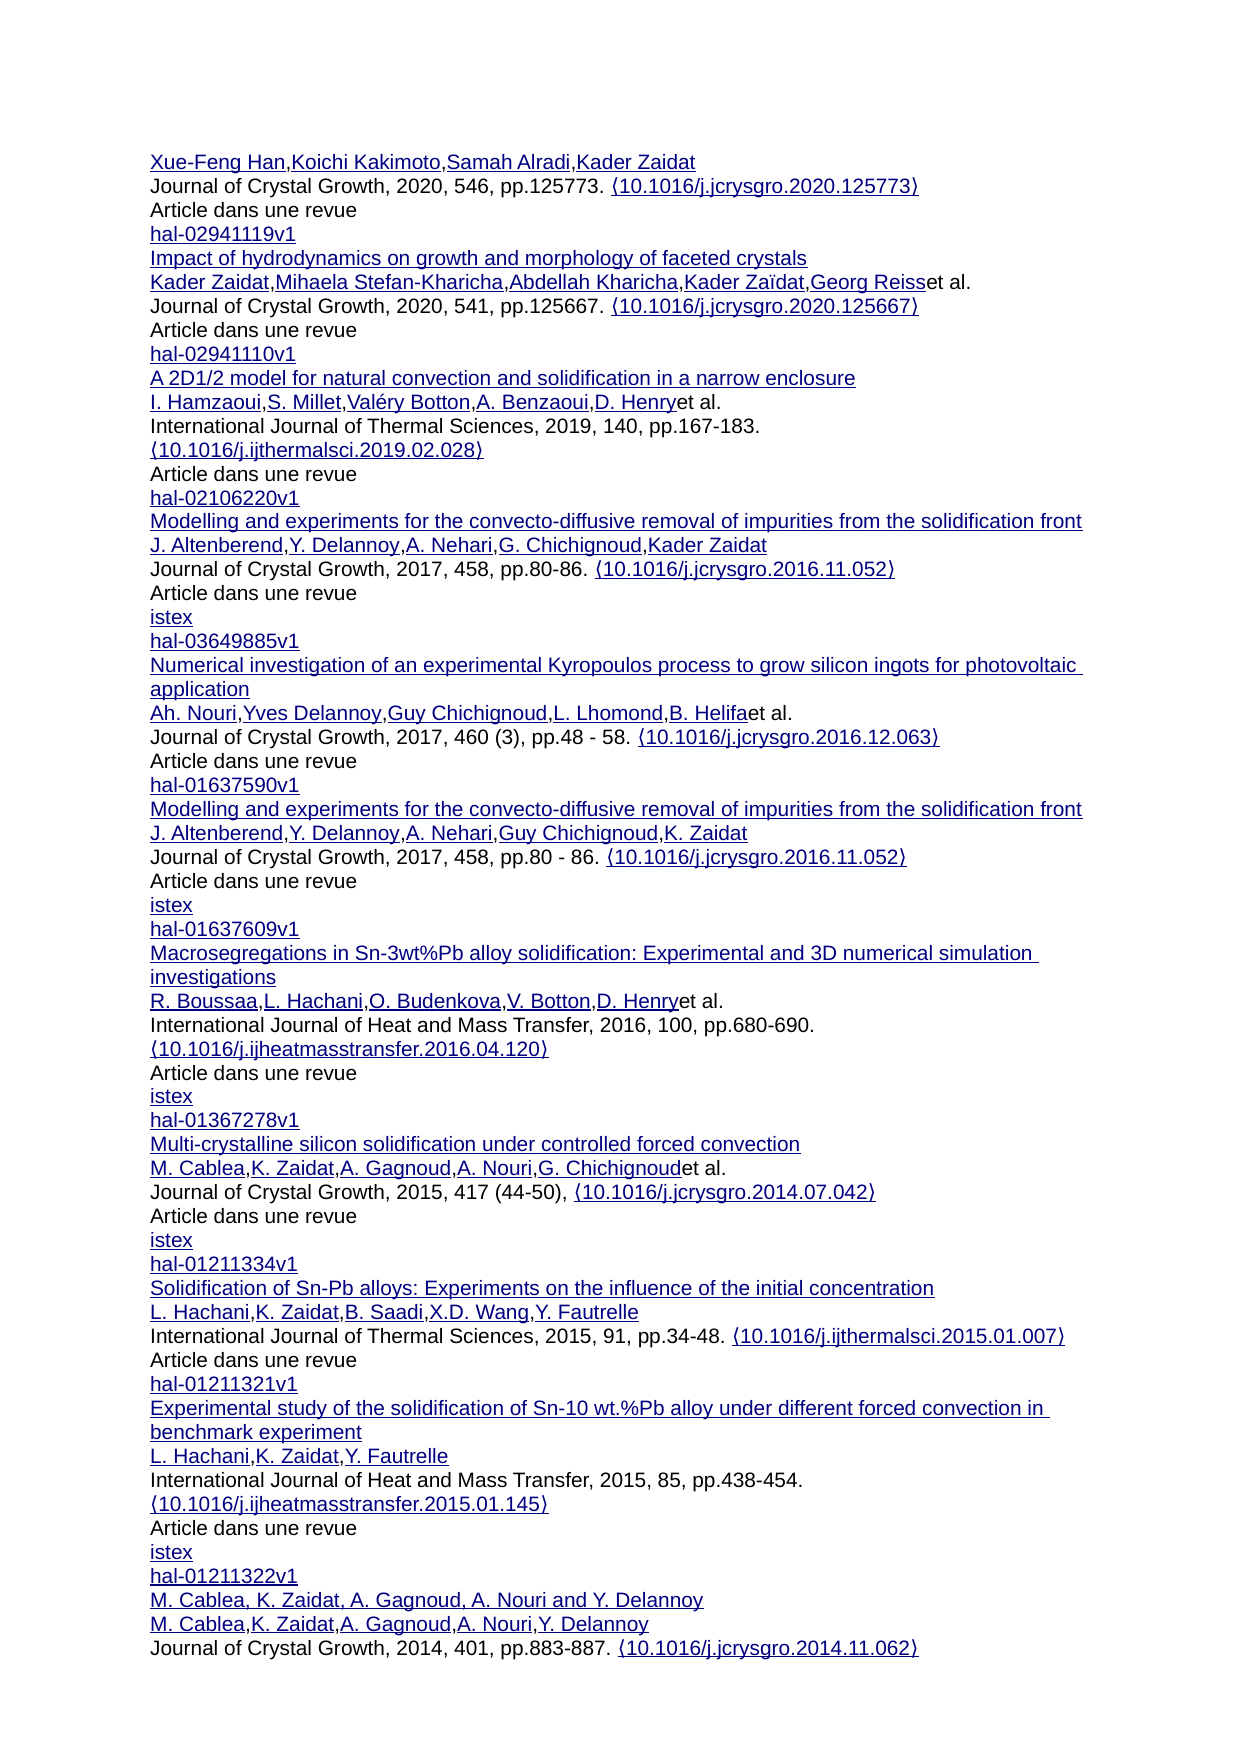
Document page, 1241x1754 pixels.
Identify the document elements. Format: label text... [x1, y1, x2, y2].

table_cell Numerical investigation of an experimental Kyropoulos process to grow silicon ingots for photovoltaic application Ah. Nouri,Yves Delannoy,Guy Chichignoud,L. Lhomond,B. Helifaet al. Journal of Crystal Growth, 2017, 460 (3), pp.48 - 58. ⟨10.1016/j.jcrysgro.2016.12.063⟩ Article dans une revue hal-01637590v1 [150, 653, 1090, 797]
table_cell Modelling and experiments for the convecto-diffusive removal of impurities from the solidification front J. Altenberend,Y. Delannoy,A. Nehari,G. Chichignoud,Kader Zaidat Journal of Crystal Growth, 2017, 458, pp.80-86. ⟨10.1016/j.jcrysgro.2016.11.052⟩ Article dans une revue istex hal-03649885v1 [150, 509, 1090, 653]
table_cell Impact of hydrodynamics on growth and morphology of faceted crystals Kader Zaidat,Mihaela Stefan-Kharicha,Abdellah Kharicha,Kader Zaïdat,Georg Reisset al. Journal of Crystal Growth, 2020, 541, pp.125667. ⟨10.1016/j.jcrysgro.2020.125667⟩ Article dans une revue hal-02941110v1 [150, 246, 1090, 366]
table_cell Macrosegregations in Sn-3wt%Pb alloy solidification: Experimental and 3D numerical simulation investigations R. Boussaa,L. Hachani,O. Budenkova,V. Botton,D. Henryet al. International Journal of Heat and Mass Transfer, 2016, 100, pp.680-690. ⟨10.1016/j.ijheatmasstransfer.2016.04.120⟩ Article dans une revue istex hal-01367278v1 [150, 941, 1090, 1132]
table_cell Solidification of Sn-Pb alloys: Experiments on the influence of the initial concentration L. Hachani,K. Zaidat,B. Saadi,X.D. Wang,Y. Fautrelle International Journal of Thermal Sciences, 2015, 91, pp.34-48. ⟨10.1016/j.ijthermalsci.2015.01.007⟩ Article dans une revue hal-01211321v1 [150, 1276, 1090, 1396]
table_cell M. Cablea, K. Zaidat, A. Gagnoud, A. Nouri and Y. Delannoy M. Cablea,K. Zaidat,A. Gagnoud,A. Nouri,Y. Delannoy Journal of Crystal Growth, 2014, 401, pp.883-887. ⟨10.1016/j.jcrysgro.2014.11.062⟩ [150, 1588, 1090, 1659]
table_cell Modelling and experiments for the convecto-diffusive removal of impurities from the solidification front J. Altenberend,Y. Delannoy,A. Nehari,Guy Chichignoud,K. Zaidat Journal of Crystal Growth, 2017, 458, pp.80 - 86. ⟨10.1016/j.jcrysgro.2016.11.052⟩ Article dans une revue istex hal-01637609v1 [150, 797, 1090, 941]
table_cell Xue-Feng Han,Koichi Kakimoto,Samah Alradi,Kader Zaidat Journal of Crystal Growth, 2020, 546, pp.125773. ⟨10.1016/j.jcrysgro.2020.125773⟩ Article dans une revue hal-02941119v1 [150, 150, 1090, 246]
table_cell A 2D1/2 model for natural convection and solidification in a narrow enclosure I. Hamzaoui,S. Millet,Valéry Botton,A. Benzaoui,D. Henryet al. International Journal of Thermal Sciences, 2019, 140, pp.167-183. ⟨10.1016/j.ijthermalsci.2019.02.028⟩ Article dans une revue hal-02106220v1 [150, 366, 1090, 509]
table_cell Experimental study of the solidification of Sn-10 wt.%Pb alloy under different forced convection in benchmark experiment L. Hachani,K. Zaidat,Y. Fautrelle International Journal of Heat and Mass Transfer, 2015, 85, pp.438-454. ⟨10.1016/j.ijheatmasstransfer.2015.01.145⟩ Article dans une revue istex hal-01211322v1 [150, 1396, 1090, 1587]
table_cell Multi-crystalline silicon solidification under controlled forced convection M. Cablea,K. Zaidat,A. Gagnoud,A. Nouri,G. Chichignoudet al. Journal of Crystal Growth, 2015, 417 (44-50), ⟨10.1016/j.jcrysgro.2014.07.042⟩ Article dans une revue istex hal-01211334v1 [150, 1132, 1090, 1276]
